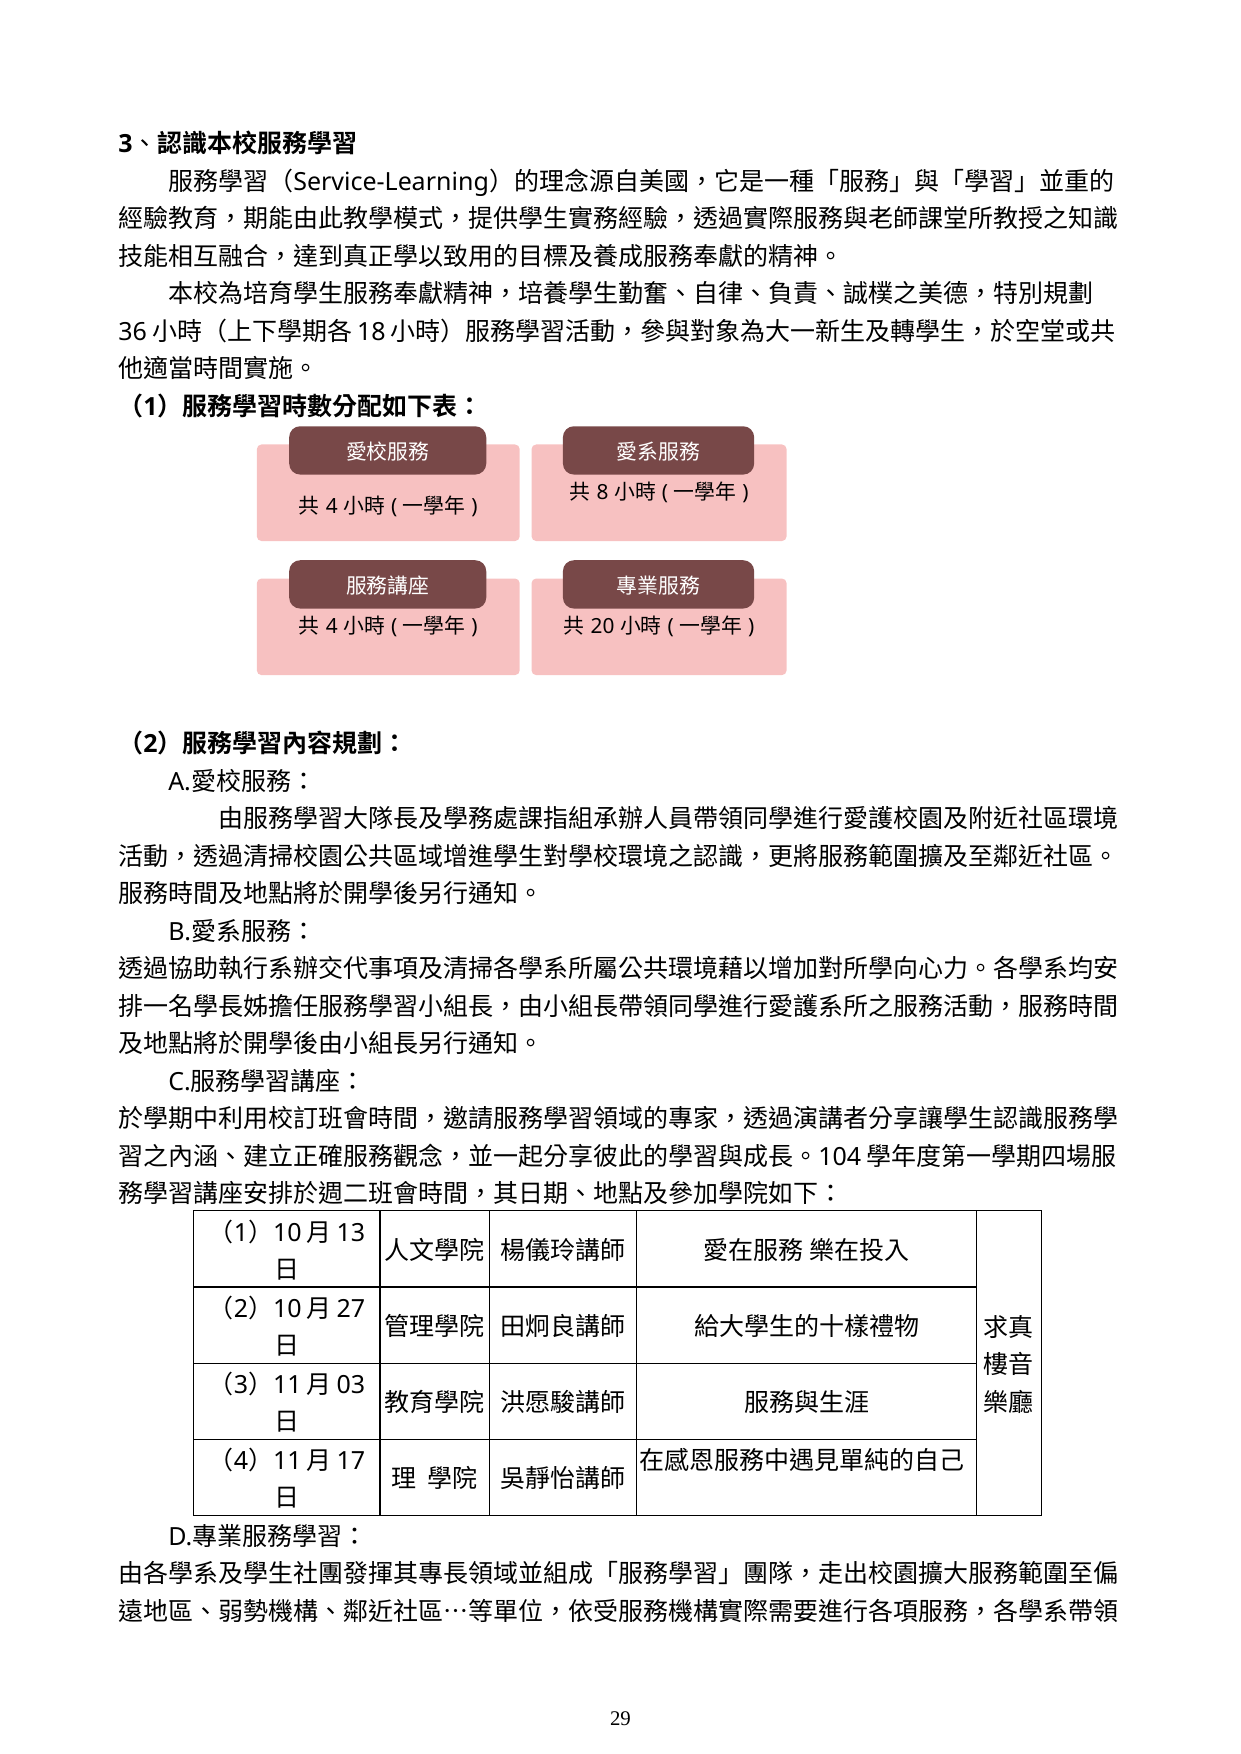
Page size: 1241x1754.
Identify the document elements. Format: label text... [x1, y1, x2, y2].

text B.愛系服務： [118, 910, 1122, 948]
text 由服務學習大隊長及學務處課指組承辦人員帶領同學進行愛護校園及附近社區環境活動，透過清掃校園公共區域增進學生對學校環境之認識，更將服務範圍擴及至鄰近社區。服務時間及地點將於開學後另行通知。 [118, 798, 1122, 910]
table_header 求真樓音樂廳 [977, 1211, 1041, 1514]
text C.服務學習講座： [118, 1060, 1122, 1098]
table_header 楊儀玲講師 [490, 1211, 636, 1286]
text 由各學系及學生社團發揮其專長領域並組成「服務學習」團隊，走出校園擴大服務範圍至偏遠地區、弱勢機構、鄰近社區…等單位，依受服務機構實際需要進行各項服務，各學系帶領 [118, 1553, 1122, 1628]
text 於學期中利用校訂班會時間，邀請服務學習領域的專家，透過演講者分享讓學生認識服務學習之內涵、建立正確服務觀念，並一起分享彼此的學習與成長。104學年度第一學期四場服務學習講座安排於週二班會時間，其日期、地點及參加學院如下： [118, 1098, 1122, 1210]
table_cell 理 學院 [381, 1440, 489, 1514]
text A.愛校服務： [118, 760, 1122, 798]
table_cell 給大學生的十樣禮物 [637, 1288, 976, 1362]
text 服務學習（Service-Learning）的理念源自美國，它是一種「服務」與「學習」並重的經驗教育，期能由此教學模式，提供學生實務經驗，透過實際服務與老師課堂所教授之知識技能相互融合，達到真正學以致用的目標及養成服務奉獻的精神。 [118, 160, 1122, 273]
text 透過協助執行系辦交代事項及清掃各學系所屬公共環境藉以增加對所學向心力。各學系均安排一名學長姊擔任服務學習小組長，由小組長帶領同學進行愛護系所之服務活動，服務時間及地點將於開學後由小組長另行通知。 [118, 948, 1122, 1060]
text 本校為培育學生服務奉獻精神，培養學生勤奮、自律、負責、誠樸之美德，特別規劃36小時（上下學期各18小時）服務學習活動，參與對象為大一新生及轉學生，於空堂或共他適當時間實施。 [118, 273, 1122, 385]
table_cell （3）11月03日 [194, 1364, 379, 1438]
table_cell 吳靜怡講師 [490, 1440, 636, 1514]
table_header 愛在服務 樂在投入 [637, 1211, 976, 1286]
table_cell 在感恩服務中遇見單純的自己 [637, 1440, 976, 1514]
table_cell 洪愿駿講師 [490, 1364, 636, 1438]
table_cell 田炯良講師 [490, 1288, 636, 1362]
table_cell 教育學院 [381, 1364, 489, 1438]
text 3、認識本校服務學習 [118, 123, 1122, 160]
table_cell 管理學院 [381, 1288, 489, 1362]
table_header （1）10月13日 [194, 1211, 379, 1286]
table_header 人文學院 [381, 1211, 489, 1286]
table_cell 服務與生涯 [637, 1364, 976, 1438]
text （1）服務學習時數分配如下表： [118, 385, 1122, 423]
text （2）服務學習內容規劃： [118, 723, 1122, 760]
table_cell （4）11月17日 [194, 1440, 379, 1514]
table_cell （2）10月27日 [194, 1288, 379, 1362]
text D.專業服務學習： [118, 1516, 1122, 1553]
